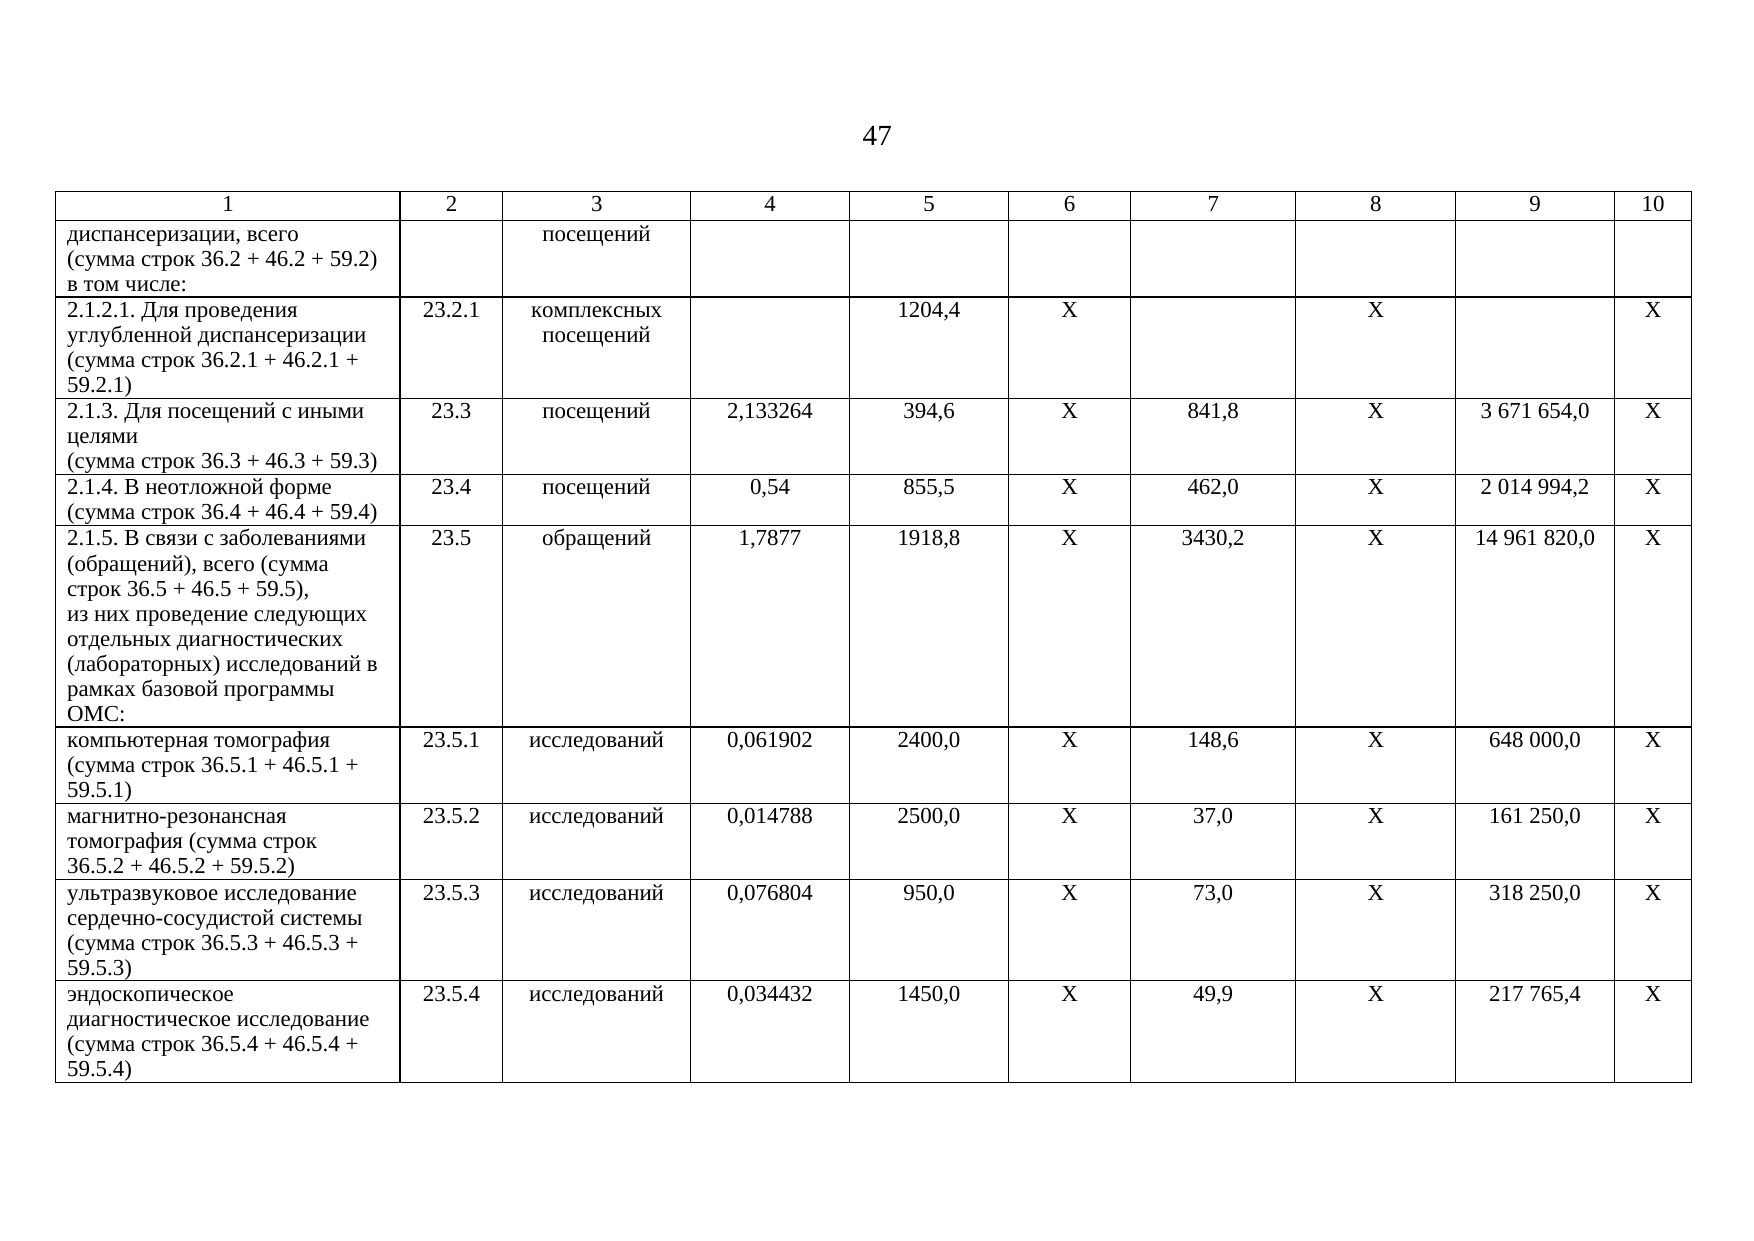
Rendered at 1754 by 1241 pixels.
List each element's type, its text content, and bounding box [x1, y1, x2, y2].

table_cell 23.5.1 [401, 728, 502, 803]
table_cell [1615, 221, 1691, 296]
table_cell Х [1009, 475, 1130, 525]
table_cell Х [1009, 298, 1130, 398]
table_cell [401, 221, 502, 296]
table_cell Х [1296, 399, 1455, 474]
table_cell 318 250,0 [1456, 880, 1614, 980]
table_cell 0,54 [691, 475, 849, 525]
table_cell Х [1615, 475, 1691, 525]
table_cell Х [1615, 880, 1691, 980]
table_cell Х [1296, 981, 1455, 1082]
table_header 8 [1296, 192, 1455, 220]
table_cell 2,133264 [691, 399, 849, 474]
table_cell диспансеризации, всего (сумма строк 36.2 + 46.2 + 59.2) в том числе: [56, 221, 399, 296]
table_cell Х [1009, 880, 1130, 980]
table_cell 2.1.2.1. Для проведения углубленной диспансеризации (сумма строк 36.2.1 + 46.2.1 + 59.2.1) [56, 298, 399, 398]
table_header 2 [401, 192, 502, 220]
table_cell комплексных посещений [503, 298, 690, 398]
table_cell 394,6 [850, 399, 1008, 474]
table_cell 1918,8 [850, 526, 1008, 726]
table_cell 2500,0 [850, 804, 1008, 879]
table_cell эндоскопическое диагностическое исследование (сумма строк 36.5.4 + 46.5.4 + 59.5.4) [56, 981, 399, 1082]
table_cell 37,0 [1131, 804, 1295, 879]
table_cell 49,9 [1131, 981, 1295, 1082]
table_cell Х [1296, 526, 1455, 726]
table_cell [1296, 221, 1455, 296]
table_cell 23.5.4 [401, 981, 502, 1082]
table_cell Х [1615, 399, 1691, 474]
table_cell 2400,0 [850, 728, 1008, 803]
table_cell 0,014788 [691, 804, 849, 879]
table_cell 23.5 [401, 526, 502, 726]
table_cell [850, 221, 1008, 296]
table_cell исследований [503, 880, 690, 980]
table_cell Х [1615, 804, 1691, 879]
table_cell 0,076804 [691, 880, 849, 980]
table_cell Х [1296, 880, 1455, 980]
table_cell 1450,0 [850, 981, 1008, 1082]
table_cell 23.5.3 [401, 880, 502, 980]
table_cell Х [1009, 526, 1130, 726]
table_cell Х [1296, 475, 1455, 525]
table_header 3 [503, 192, 690, 220]
table_cell 73,0 [1131, 880, 1295, 980]
table_cell 23.2.1 [401, 298, 502, 398]
table_cell 855,5 [850, 475, 1008, 525]
table_cell Х [1009, 804, 1130, 879]
table_cell Х [1615, 526, 1691, 726]
table_cell 648 000,0 [1456, 728, 1614, 803]
table_cell 2.1.5. В связи с заболеваниями (обращений), всего (сумма строк 36.5 + 46.5 + 59.5), из них проведение следующих отдельных диагностических (лабораторных) исследований в рамках базовой программы ОМС: [56, 526, 399, 726]
table_cell Х [1009, 399, 1130, 474]
table_cell исследований [503, 804, 690, 879]
table_cell [1009, 221, 1130, 296]
table_cell Х [1615, 981, 1691, 1082]
table_cell Х [1296, 728, 1455, 803]
table_cell [1131, 221, 1295, 296]
table_cell Х [1296, 298, 1455, 398]
table_cell 1204,4 [850, 298, 1008, 398]
table_cell обращений [503, 526, 690, 726]
table_cell ультразвуковое исследование сердечно-сосудистой системы (сумма строк 36.5.3 + 46.5.3 + 59.5.3) [56, 880, 399, 980]
table_header 1 [56, 192, 399, 220]
table_cell Х [1296, 804, 1455, 879]
table_cell [691, 221, 849, 296]
table_header 9 [1456, 192, 1614, 220]
table_cell Х [1009, 728, 1130, 803]
table_cell Х [1615, 728, 1691, 803]
table_cell 841,8 [1131, 399, 1295, 474]
table_cell посещений [503, 399, 690, 474]
table_cell 3 671 654,0 [1456, 399, 1614, 474]
table_header 5 [850, 192, 1008, 220]
table_cell 2.1.3. Для посещений с иными целями (сумма строк 36.3 + 46.3 + 59.3) [56, 399, 399, 474]
table_cell [691, 298, 849, 398]
table_cell компьютерная томография (сумма строк 36.5.1 + 46.5.1 + 59.5.1) [56, 728, 399, 803]
table_cell [1131, 298, 1295, 398]
table_cell Х [1615, 298, 1691, 398]
table_cell 0,034432 [691, 981, 849, 1082]
table_cell 2 014 994,2 [1456, 475, 1614, 525]
table_header 10 [1615, 192, 1691, 220]
table_cell Х [1009, 981, 1130, 1082]
table_cell 950,0 [850, 880, 1008, 980]
table_cell 23.3 [401, 399, 502, 474]
table_cell 161 250,0 [1456, 804, 1614, 879]
table_cell [1456, 221, 1614, 296]
table_cell 148,6 [1131, 728, 1295, 803]
table_cell посещений [503, 221, 690, 296]
table_cell исследований [503, 981, 690, 1082]
table_cell [1456, 298, 1614, 398]
table_cell 23.4 [401, 475, 502, 525]
table_header 7 [1131, 192, 1295, 220]
table_cell посещений [503, 475, 690, 525]
table_cell 3430,2 [1131, 526, 1295, 726]
table_cell исследований [503, 728, 690, 803]
table_cell 14 961 820,0 [1456, 526, 1614, 726]
table_cell 0,061902 [691, 728, 849, 803]
table_header 6 [1009, 192, 1130, 220]
table_cell магнитно-резонансная томография (сумма строк 36.5.2 + 46.5.2 + 59.5.2) [56, 804, 399, 879]
table_cell 2.1.4. В неотложной форме (сумма строк 36.4 + 46.4 + 59.4) [56, 475, 399, 525]
table_cell 23.5.2 [401, 804, 502, 879]
table_cell 1,7877 [691, 526, 849, 726]
table_cell 217 765,4 [1456, 981, 1614, 1082]
table_cell 462,0 [1131, 475, 1295, 525]
table_header 4 [691, 192, 849, 220]
